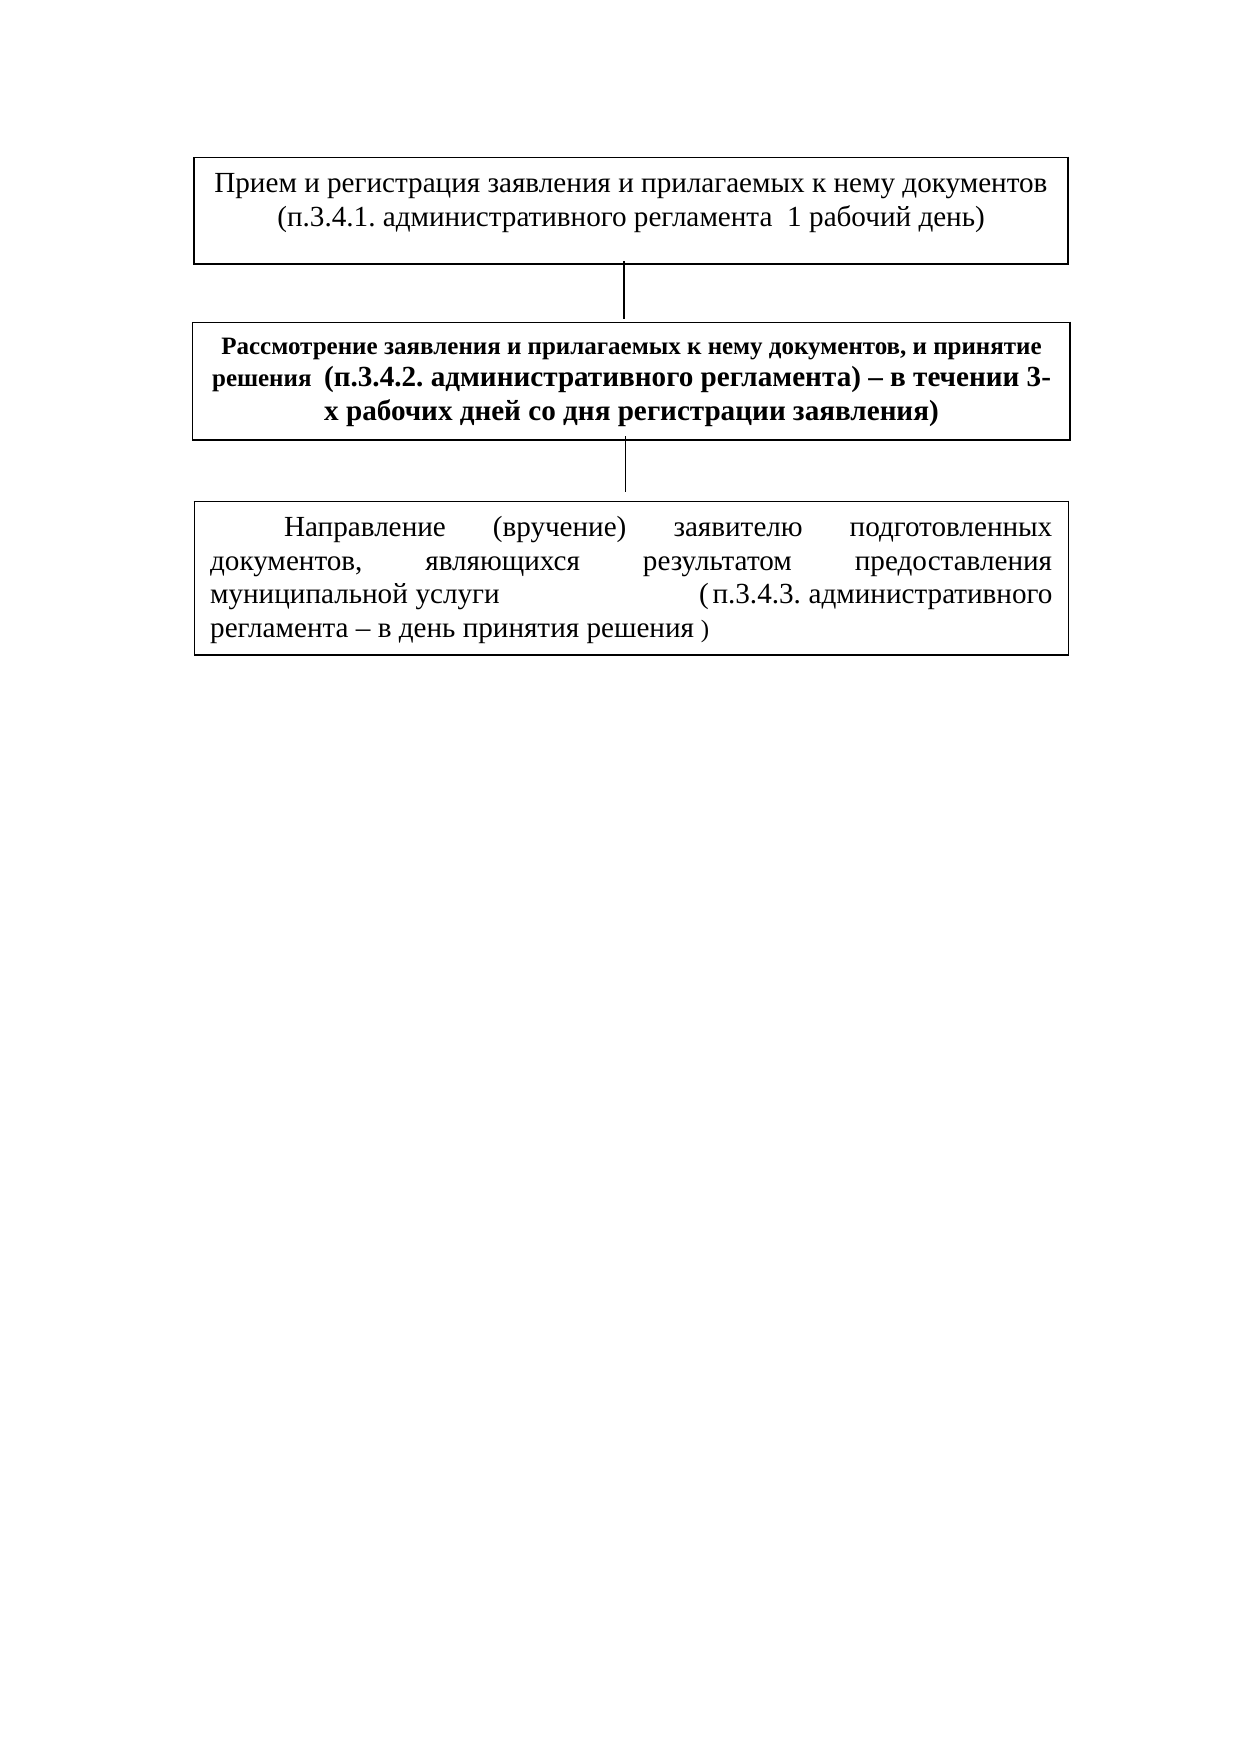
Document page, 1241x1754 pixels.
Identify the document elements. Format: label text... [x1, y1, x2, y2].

text Прием и регистрация заявления и прилагаемых к нему документов (п.3.4.1. административного регламента 1 рабочий день) [210, 166, 1052, 233]
text Направление (вручение) заявителю подготовленных документов, являющихся результатом предоставления муниципальной услуги (п.3.4.3. административного регламента – в день принятия решения ) [210, 509, 1052, 644]
text Рассмотрение заявления и прилагаемых к нему документов, и принятие решения (п.3.4.2. административного регламента) – в течении 3-х рабочих дней со дня регистрации заявления) [208, 331, 1054, 427]
